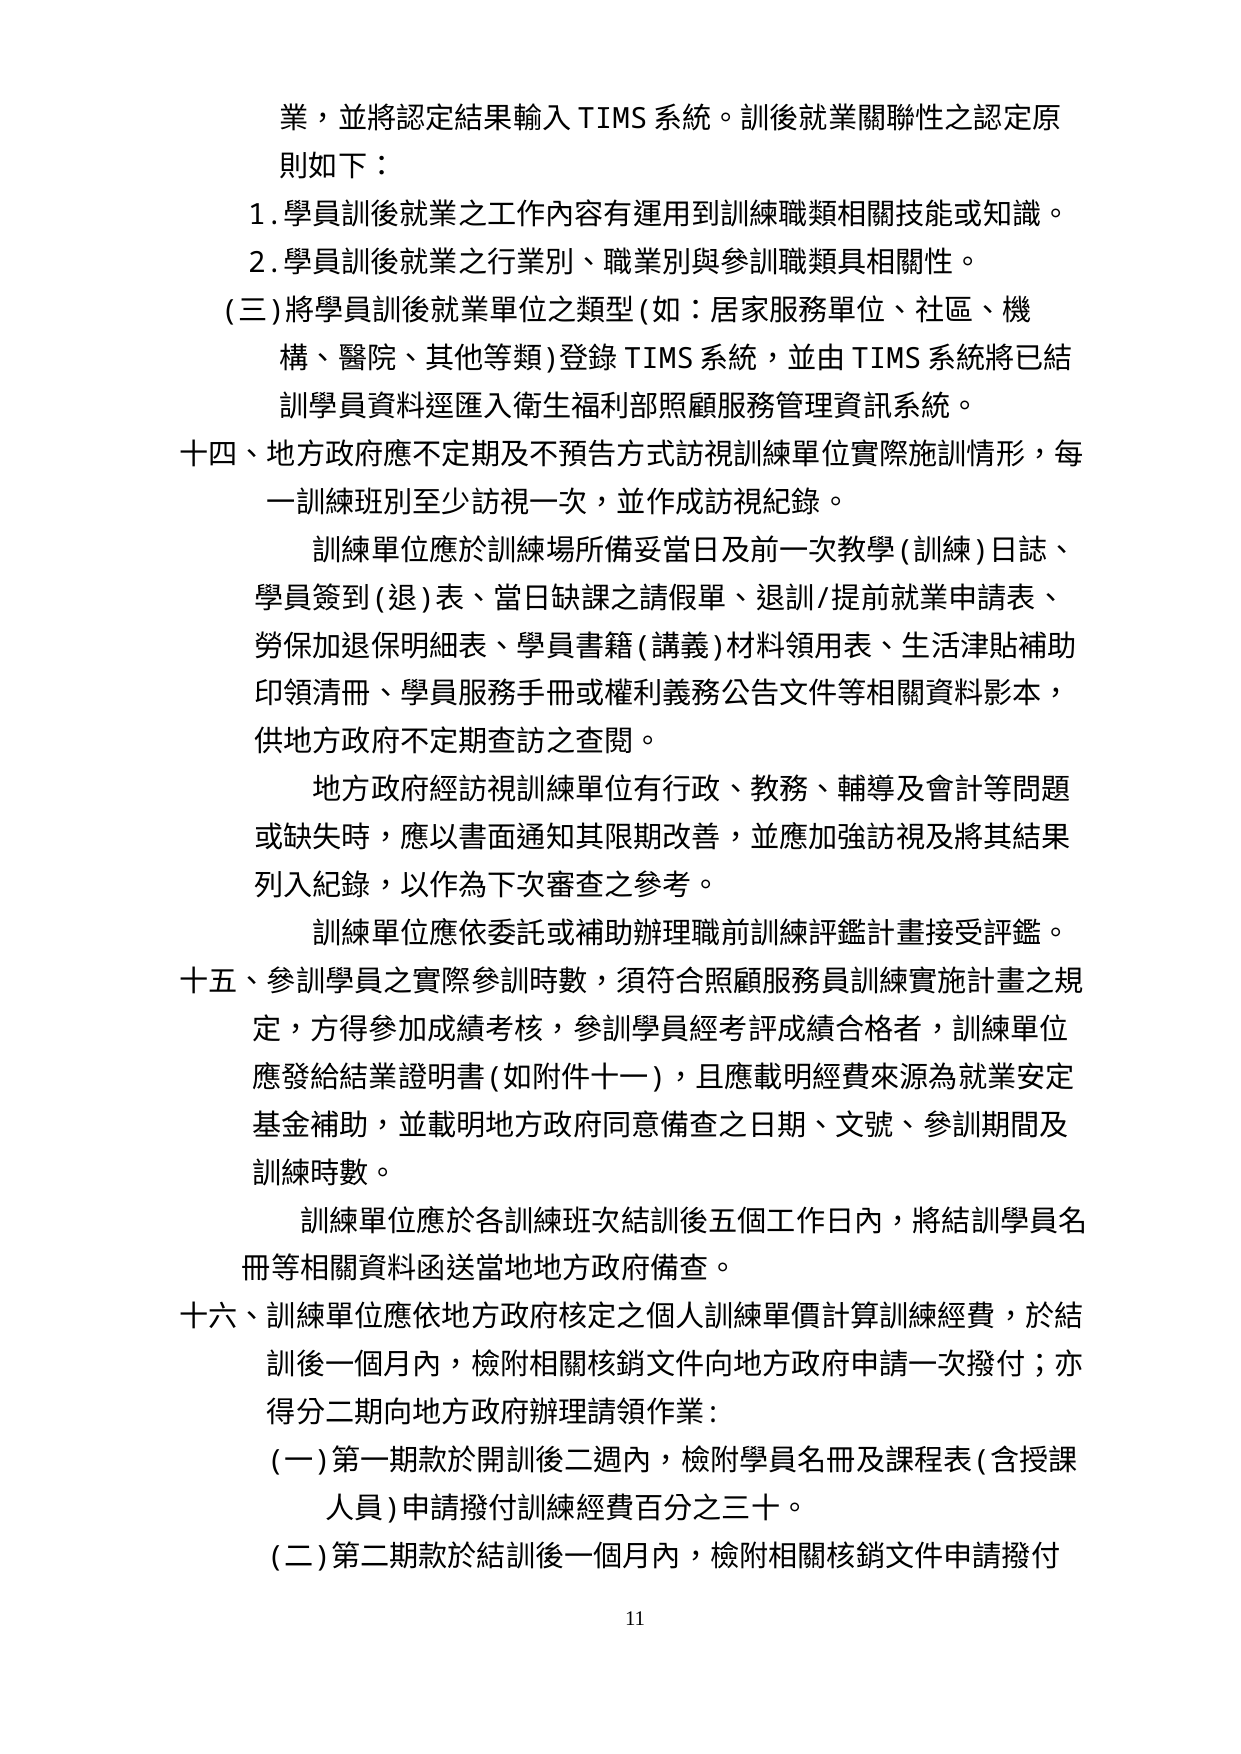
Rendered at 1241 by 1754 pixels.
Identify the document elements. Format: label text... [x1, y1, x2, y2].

table_cell 十六、訓練單位應依地方政府核定之個人訓練單價計算訓練經費，於結訓後一個月內，檢附相關核銷文件向地方政府申請一次撥付；亦得分二期向地方政府辦理請領作業: (一)第一期款於開訓後二週內，檢附學員名冊及課程表(含授課人員)申請撥付訓練經費百分之三十。 (二)第二期款於結訓後一個月內，檢附相關核銷文件申請撥付 [176, 1289, 1092, 1576]
table_cell 十四、地方政府應不定期及不預告方式訪視訓練單位實際施訓情形，每一訓練班別至少訪視一次，並作成訪視紀錄。 訓練單位應於訓練場所備妥當日及前一次教學(訓練)日誌、學員簽到(退)表、當日缺課之請假單、退訓/提前就業申請表、勞保加退保明細表、學員書籍(講義)材料領用表、生活津貼補助印領清冊、學員服務手冊或權利義務公告文件等相關資料影本，供地方政府不定期查訪之查閱。 地方政府經訪視訓練單位有行政、教務、輔導及會計等問題或缺失時，應以書面通知其限期改善，並應加強訪視及將其結果列入紀錄，以作為下次審查之參考。 訓練單位應依委託或補助辦理職前訓練評鑑計畫接受評鑑。 [176, 426, 1092, 953]
table_cell 十五、參訓學員之實際參訓時數，須符合照顧服務員訓練實施計畫之規定，方得參加成績考核，參訓學員經考評成績合格者，訓練單位應發給結業證明書(如附件十一)，且應載明經費來源為就業安定基金補助，並載明地方政府同意備查之日期、文號、參訓期間及訓練時數。 訓練單位應於各訓練班次結訓後五個工作日內，將結訓學員名冊等相關資料函送當地地方政府備查。 [176, 953, 1092, 1288]
table_cell 業，並將認定結果輸入TIMS系統。訓後就業關聯性之認定原則如下： 1.學員訓後就業之工作內容有運用到訓練職類相關技能或知識。 2.學員訓後就業之行業別、職業別與參訓職類具相關性。 (三)將學員訓後就業單位之類型(如：居家服務單位、社區、機構、醫院、其他等類)登錄TIMS系統，並由TIMS系統將已結訓學員資料逕匯入衛生福利部照顧服務管理資訊系統。 [176, 91, 1092, 426]
